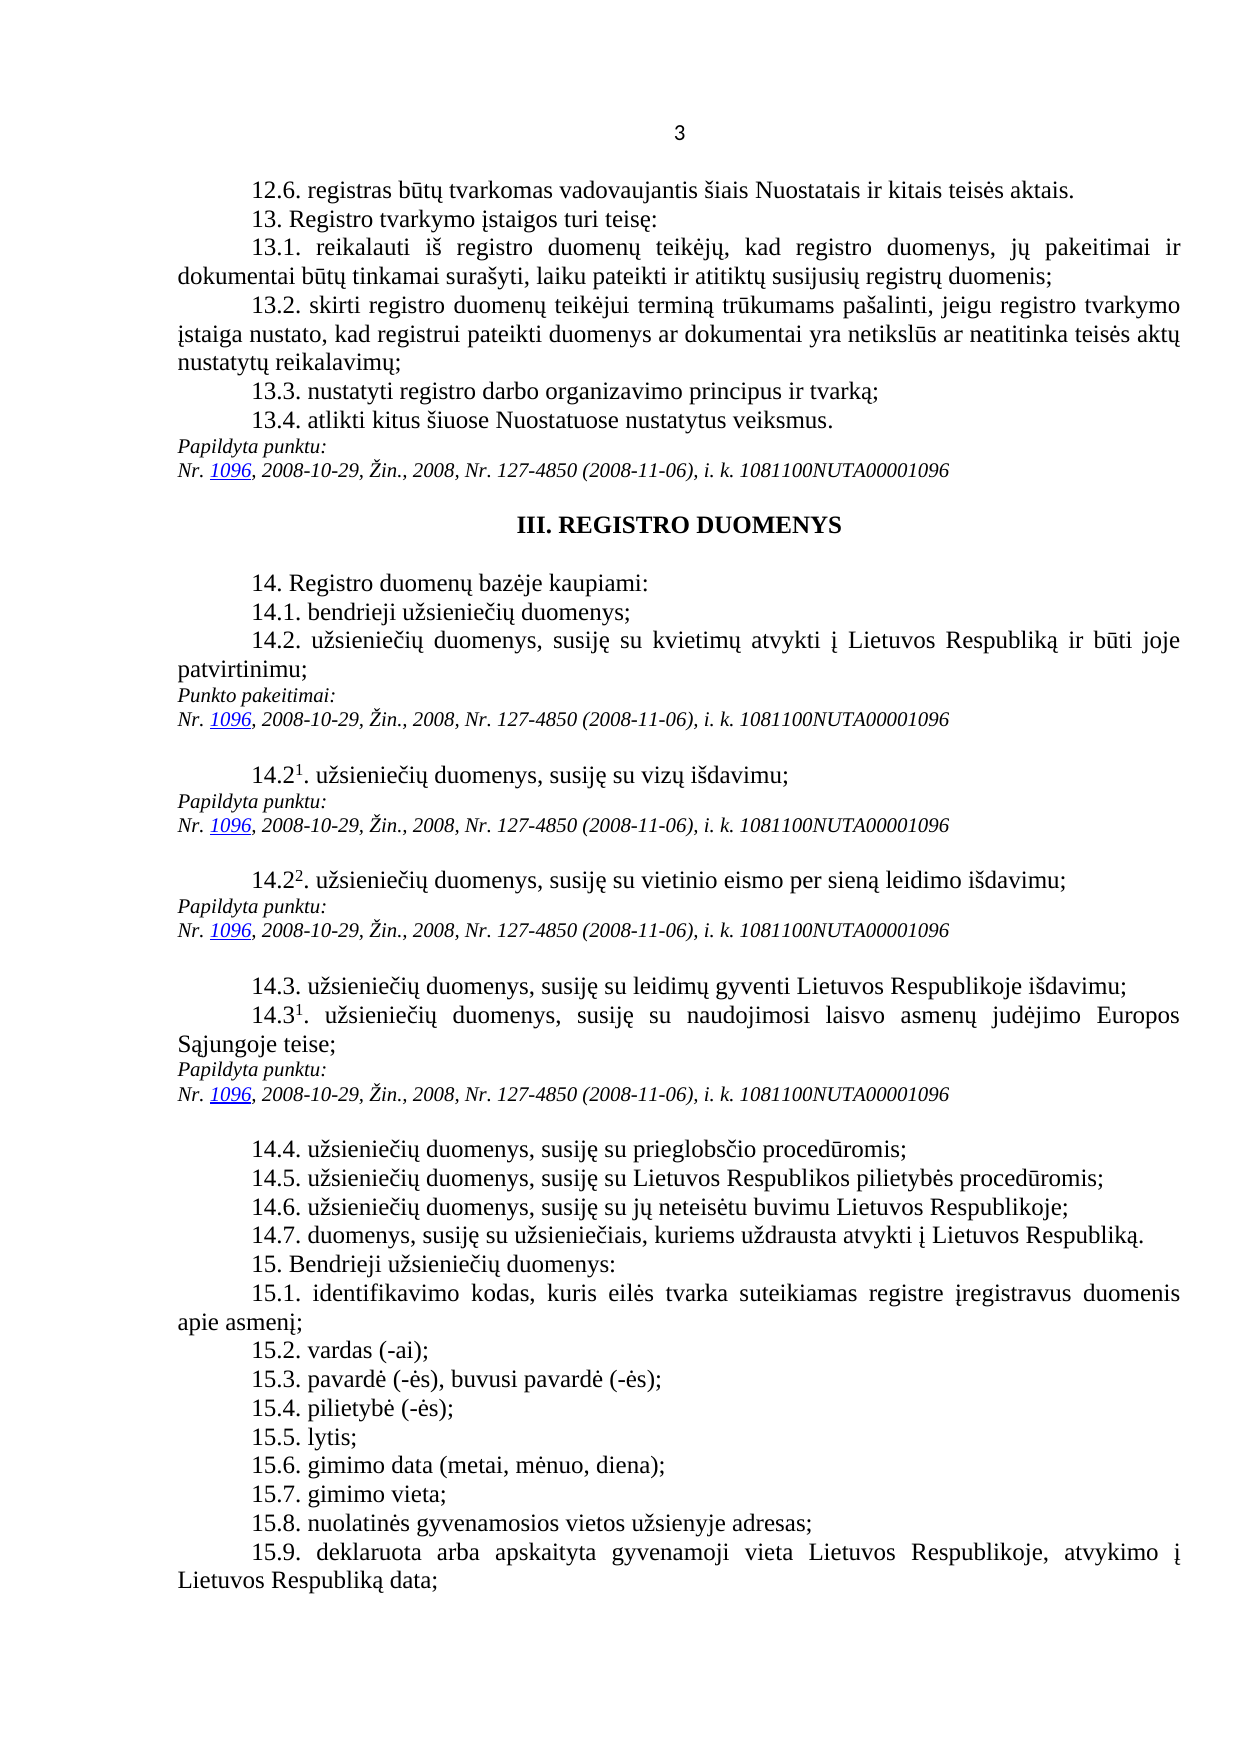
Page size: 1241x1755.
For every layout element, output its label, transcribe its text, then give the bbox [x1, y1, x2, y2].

subtitle III. REGISTRO DUOMENYS [177, 511, 1181, 539]
text 15.7. gimimo vieta; [177, 1479, 1181, 1508]
text 13.2. skirti registro duomenų teikėjui terminą trūkumams pašalinti, jeigu registro tvarkymo įstaiga nustato, kad registrui pateikti duomenys ar dokumentai yra netikslūs ar neatitinka teisės aktų nustatytų reikalavimų; [177, 290, 1181, 376]
text 14.4. užsieniečių duomenys, susiję su prieglobsčio procedūromis; [177, 1134, 1181, 1163]
text 14.2. užsieniečių duomenys, susiję su kvietimų atvykti į Lietuvos Respubliką ir būti joje patvirtinimu; [177, 626, 1181, 683]
text 14.22. užsieniečių duomenys, susiję su vietinio eismo per sieną leidimo išdavimu; [177, 866, 1181, 894]
text Papildyta punktu: [177, 1057, 1181, 1081]
text 14.1. bendrieji užsieniečių duomenys; [177, 597, 1181, 626]
text 14.7. duomenys, susiję su užsieniečiais, kuriems uždrausta atvykti į Lietuvos Respubliką. [177, 1221, 1181, 1249]
text 15.1. identifikavimo kodas, kuris eilės tvarka suteikiamas registre įregistravus duomenis apie asmenį; [177, 1278, 1181, 1336]
text Nr. 1096, 2008-10-29, Žin., 2008, Nr. 127-4850 (2008-11-06), i. k. 1081100NUTA00001096 [177, 918, 1181, 942]
text Nr. 1096, 2008-10-29, Žin., 2008, Nr. 127-4850 (2008-11-06), i. k. 1081100NUTA00001096 [177, 1081, 1181, 1106]
text 12.6. registras būtų tvarkomas vadovaujantis šiais Nuostatais ir kitais teisės aktais. [177, 175, 1181, 204]
text 15. Bendrieji užsieniečių duomenys: [177, 1249, 1181, 1278]
text 15.9. deklaruota arba apskaityta gyvenamoji vieta Lietuvos Respublikoje, atvykimo į Lietuvos Respubliką data; [177, 1537, 1181, 1594]
text Nr. 1096, 2008-10-29, Žin., 2008, Nr. 127-4850 (2008-11-06), i. k. 1081100NUTA00001096 [177, 707, 1181, 731]
text 15.4. pilietybė (-ės); [177, 1393, 1181, 1422]
text 14.5. užsieniečių duomenys, susiję su Lietuvos Respublikos pilietybės procedūromis; [177, 1163, 1181, 1192]
text 14.3. užsieniečių duomenys, susiję su leidimų gyventi Lietuvos Respublikoje išdavimu; [177, 971, 1181, 1000]
text 14.31. užsieniečių duomenys, susiję su naudojimosi laisvo asmenų judėjimo Europos Sąjungoje teise; [177, 1000, 1181, 1057]
text 13.1. reikalauti iš registro duomenų teikėjų, kad registro duomenys, jų pakeitimai ir dokumentai būtų tinkamai surašyti, laiku pateikti ir atitiktų susijusių registrų duomenis; [177, 232, 1181, 290]
text 13.3. nustatyti registro darbo organizavimo principus ir tvarką; [177, 376, 1181, 405]
text 14.21. užsieniečių duomenys, susiję su vizų išdavimu; [177, 760, 1181, 789]
text 15.5. lytis; [177, 1422, 1181, 1451]
text Punkto pakeitimai: [177, 683, 1181, 707]
text Nr. 1096, 2008-10-29, Žin., 2008, Nr. 127-4850 (2008-11-06), i. k. 1081100NUTA00001096 [177, 813, 1181, 837]
text 15.6. gimimo data (metai, mėnuo, diena); [177, 1451, 1181, 1479]
text Papildyta punktu: [177, 789, 1181, 813]
text 14. Registro duomenų bazėje kaupiami: [177, 568, 1181, 597]
text 15.2. vardas (-ai); [177, 1336, 1181, 1364]
text 13.4. atlikti kitus šiuose Nuostatuose nustatytus veiksmus. [177, 405, 1181, 434]
text Papildyta punktu: [177, 434, 1181, 458]
text Nr. 1096, 2008-10-29, Žin., 2008, Nr. 127-4850 (2008-11-06), i. k. 1081100NUTA00001096 [177, 458, 1181, 482]
text 15.3. pavardė (-ės), buvusi pavardė (-ės); [177, 1364, 1181, 1393]
text 13. Registro tvarkymo įstaigos turi teisę: [177, 204, 1181, 232]
text 15.8. nuolatinės gyvenamosios vietos užsienyje adresas; [177, 1508, 1181, 1537]
text Papildyta punktu: [177, 894, 1181, 918]
text 14.6. užsieniečių duomenys, susiję su jų neteisėtu buvimu Lietuvos Respublikoje; [177, 1192, 1181, 1221]
